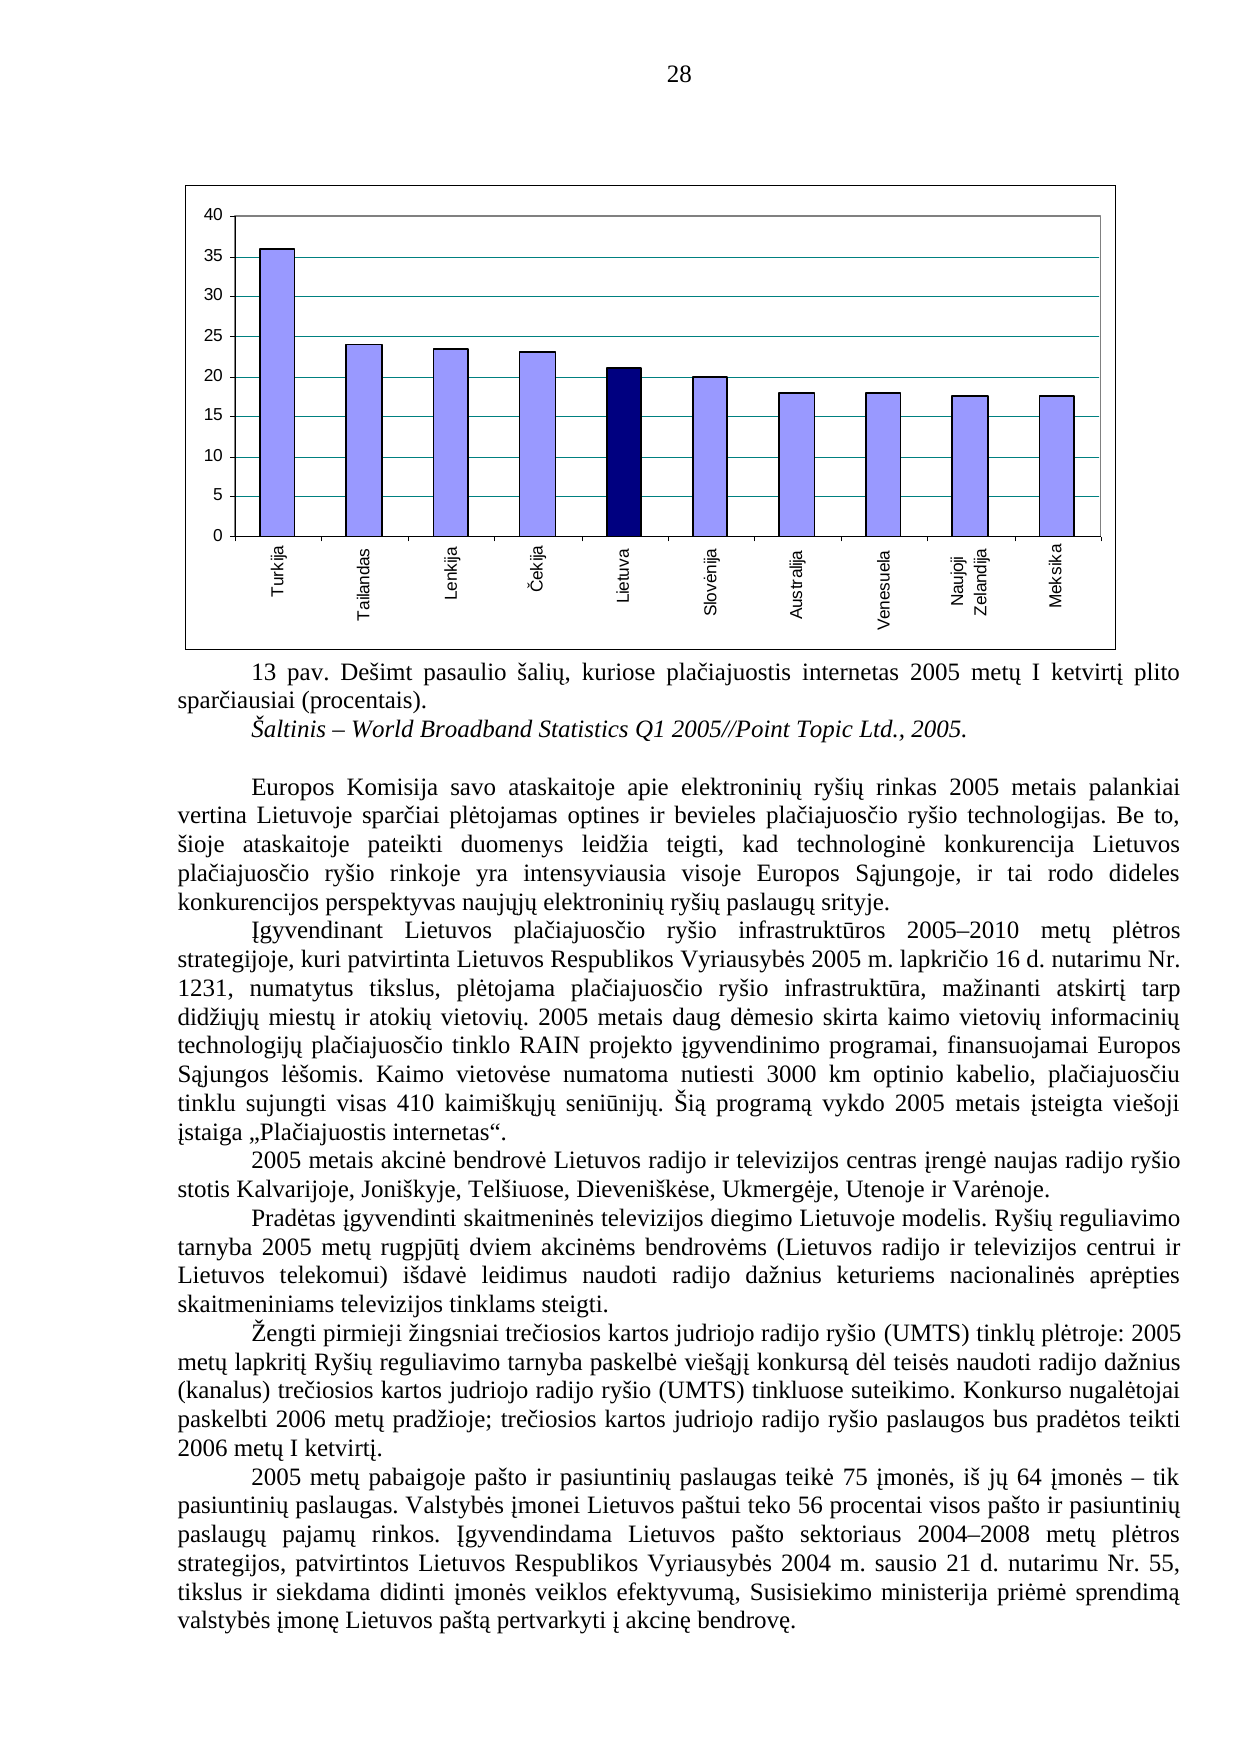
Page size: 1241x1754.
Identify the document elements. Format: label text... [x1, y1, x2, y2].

text Žengti pirmieji žingsniai trečiosios kartos judriojo radijo ryšio (UMTS) tinklų plėtroje: 2005 metų lapkritį Ryšių reguliavimo tarnyba paskelbė viešąjį konkursą dėl teisės naudoti radijo dažnius (kanalus) trečiosios kartos judriojo radijo ryšio (UMTS) tinkluose suteikimo. Konkurso nugalėtojai paskelbti 2006 metų pradžioje; trečiosios kartos judriojo radijo ryšio paslaugos bus pradėtos teikti 2006 metų I ketvirtį. [177, 1318, 1181, 1462]
text Įgyvendinant Lietuvos plačiajuosčio ryšio infrastruktūros 2005–2010 metų plėtros strategijoje, kuri patvirtinta Lietuvos Respublikos Vyriausybės 2005 m. lapkričio 16 d. nutarimu Nr. 1231, numatytus tikslus, plėtojama plačiajuosčio ryšio infrastruktūra, mažinanti atskirtį tarp didžiųjų miestų ir atokių vietovių. 2005 metais daug dėmesio skirta kaimo vietovių informacinių technologijų plačiajuosčio tinklo RAIN projekto įgyvendinimo programai, finansuojamai Europos Sąjungos lėšomis. Kaimo vietovėse numatoma nutiesti 3000 km optinio kabelio, plačiajuosčiu tinklu sujungti visas 410 kaimiškųjų seniūnijų. Šią programą vykdo 2005 metais įsteigta viešoji įstaiga „Plačiajuostis internetas“. [177, 916, 1181, 1146]
text Šaltinis – World Broadband Statistics Q1 2005//Point Topic Ltd., 2005. [177, 714, 1181, 743]
text 13 pav. Dešimt pasaulio šalių, kuriose plačiajuostis internetas 2005 metų I ketvirtį plito sparčiausiai (procentais). [177, 657, 1181, 714]
text 2005 metų pabaigoje pašto ir pasiuntinių paslaugas teikė 75 įmonės, iš jų 64 įmonės – tik pasiuntinių paslaugas. Valstybės įmonei Lietuvos paštui teko 56 procentai visos pašto ir pasiuntinių paslaugų pajamų rinkos. Įgyvendindama Lietuvos pašto sektoriaus 2004–2008 metų plėtros strategijos, patvirtintos Lietuvos Respublikos Vyriausybės 2004 m. sausio 21 d. nutarimu Nr. 55, tikslus ir siekdama didinti įmonės veiklos efektyvumą, Susisiekimo ministerija priėmė sprendimą valstybės įmonę Lietuvos paštą pertvarkyti į akcinę bendrovę. [177, 1462, 1181, 1634]
text Pradėtas įgyvendinti skaitmeninės televizijos diegimo Lietuvoje modelis. Ryšių reguliavimo tarnyba 2005 metų rugpjūtį dviem akcinėms bendrovėms (Lietuvos radijo ir televizijos centrui ir Lietuvos telekomui) išdavė leidimus naudoti radijo dažnius keturiems nacionalinės aprėpties skaitmeniniams televizijos tinklams steigti. [177, 1203, 1181, 1318]
text Europos Komisija savo ataskaitoje apie elektroninių ryšių rinkas 2005 metais palankiai vertina Lietuvoje sparčiai plėtojamas optines ir bevieles plačiajuosčio ryšio technologijas. Be to, šioje ataskaitoje pateikti duomenys leidžia teigti, kad technologinė konkurencija Lietuvos plačiajuosčio ryšio rinkoje yra intensyviausia visoje Europos Sąjungoje, ir tai rodo dideles konkurencijos perspektyvas naujųjų elektroninių ryšių paslaugų srityje. [177, 772, 1181, 916]
text 2005 metais akcinė bendrovė Lietuvos radijo ir televizijos centras įrengė naujas radijo ryšio stotis Kalvarijoje, Joniškyje, Telšiuose, Dieveniškėse, Ukmergėje, Utenoje ir Varėnoje. [177, 1146, 1181, 1203]
